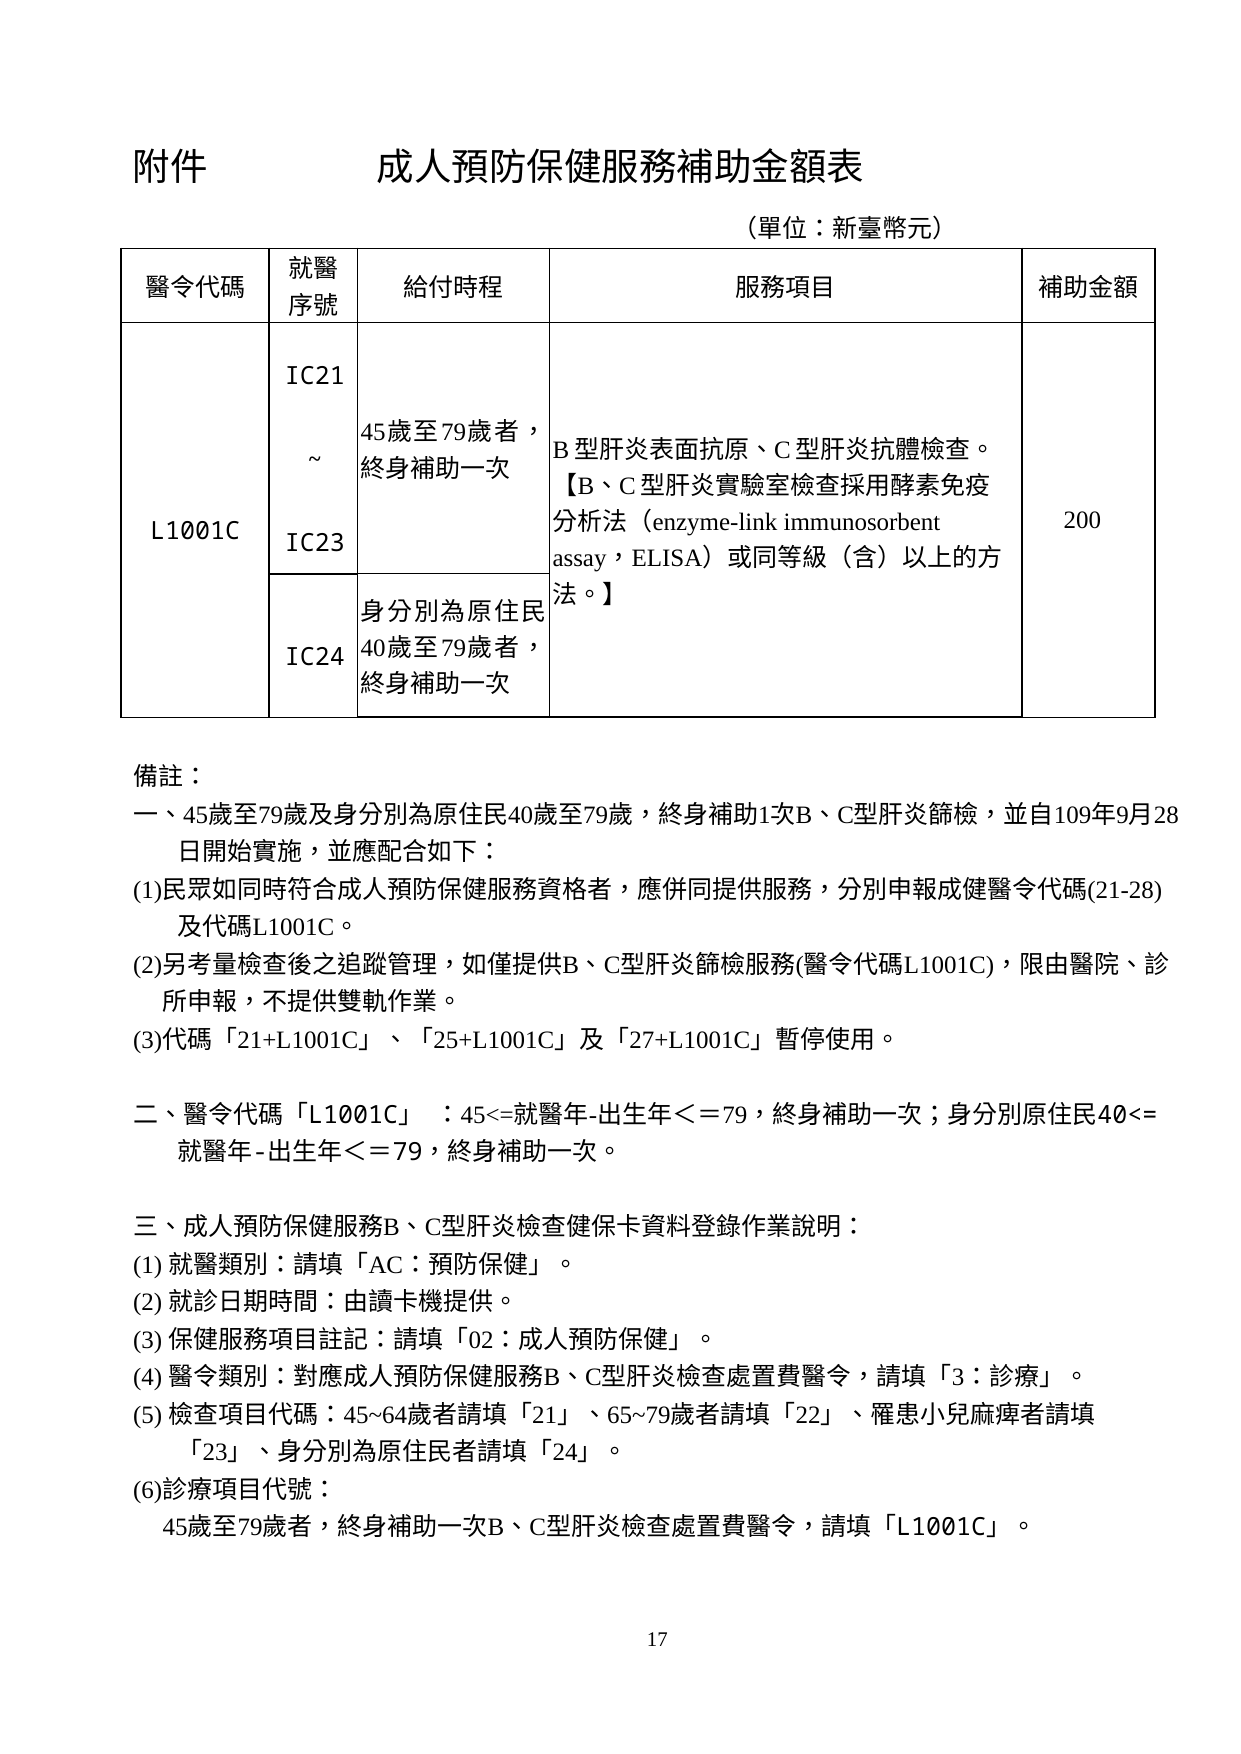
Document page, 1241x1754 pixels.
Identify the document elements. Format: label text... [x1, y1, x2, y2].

table_cell 200 [1023, 323, 1154, 716]
text 備註： [133, 756, 1181, 793]
text (1) 就醫類別：請填「AC：預防保健」。 [133, 1243, 1181, 1281]
text (4) 醫令類別：對應成人預防保健服務B、C型肝炎檢查處置費醫令，請填「3：診療」。 [133, 1356, 1181, 1393]
text (5) 檢查項目代碼：45~64歲者請填「21」、65~79歲者請填「22」、罹患小兒麻痺者請填「23」、身分別為原住民者請填「24」。 [133, 1393, 1181, 1468]
text (3)代碼「21+L1001C」、「25+L1001C」及「27+L1001C」暫停使用。 [133, 1018, 1181, 1056]
table_header 就醫 序號 [270, 249, 357, 321]
table_header 服務項目 [550, 249, 1021, 321]
text (2)另考量檢查後之追蹤管理，如僅提供B、C型肝炎篩檢服務(醫令代碼L1001C)，限由醫院、診所申報，不提供雙軌作業。 [133, 943, 1181, 1018]
table_header 補助金額 [1023, 249, 1154, 321]
table_cell L1001C [122, 323, 268, 716]
table_cell IC21 ~ IC23 [270, 323, 357, 573]
text 一、45歲至79歲及身分別為原住民40歲至79歲，終身補助1次B、C型肝炎篩檢，並自109年9月28日開始實施，並應配合如下： [133, 793, 1181, 868]
table_cell B型肝炎表面抗原、C型肝炎抗體檢查。【B、C型肝炎實驗室檢查採用酵素免疫分析法（enzyme-link immunosorbent assay，ELISA）或同等級（含）以上的方法。】 [550, 323, 1021, 716]
table_header 給付時程 [358, 249, 549, 321]
text 三、成人預防保健服務B、C型肝炎檢查健保卡資料登錄作業說明： [133, 1206, 1181, 1243]
text (6)診療項目代號： [133, 1468, 1181, 1506]
text （單位：新臺幣元） [133, 185, 1181, 247]
text (2) 就診日期時間：由讀卡機提供。 [133, 1281, 1181, 1318]
table_cell 45歲至79歲者，終身補助一次 [358, 323, 549, 573]
table_cell IC24 [270, 575, 357, 716]
text (1)民眾如同時符合成人預防保健服務資格者，應併同提供服務，分別申報成健醫令代碼(21-28)及代碼L1001C。 [133, 868, 1181, 943]
table_header 醫令代碼 [122, 249, 268, 321]
table_cell 身分別為原住民40歲至79歲者，終身補助一次 [358, 574, 549, 716]
text 45歲至79歲者，終身補助一次B、C型肝炎檢查處置費醫令，請填「L1001C」。 [162, 1506, 1181, 1543]
text (3) 保健服務項目註記：請填「02：成人預防保健」。 [133, 1318, 1181, 1356]
text 二、醫令代碼「L1001C」 ：45<=就醫年-出生年＜＝79，終身補助一次；身分別原住民40<=就醫年-出生年＜＝79，終身補助一次。 [133, 1093, 1181, 1168]
text 附件 成人預防保健服務補助金額表 [133, 122, 1181, 185]
